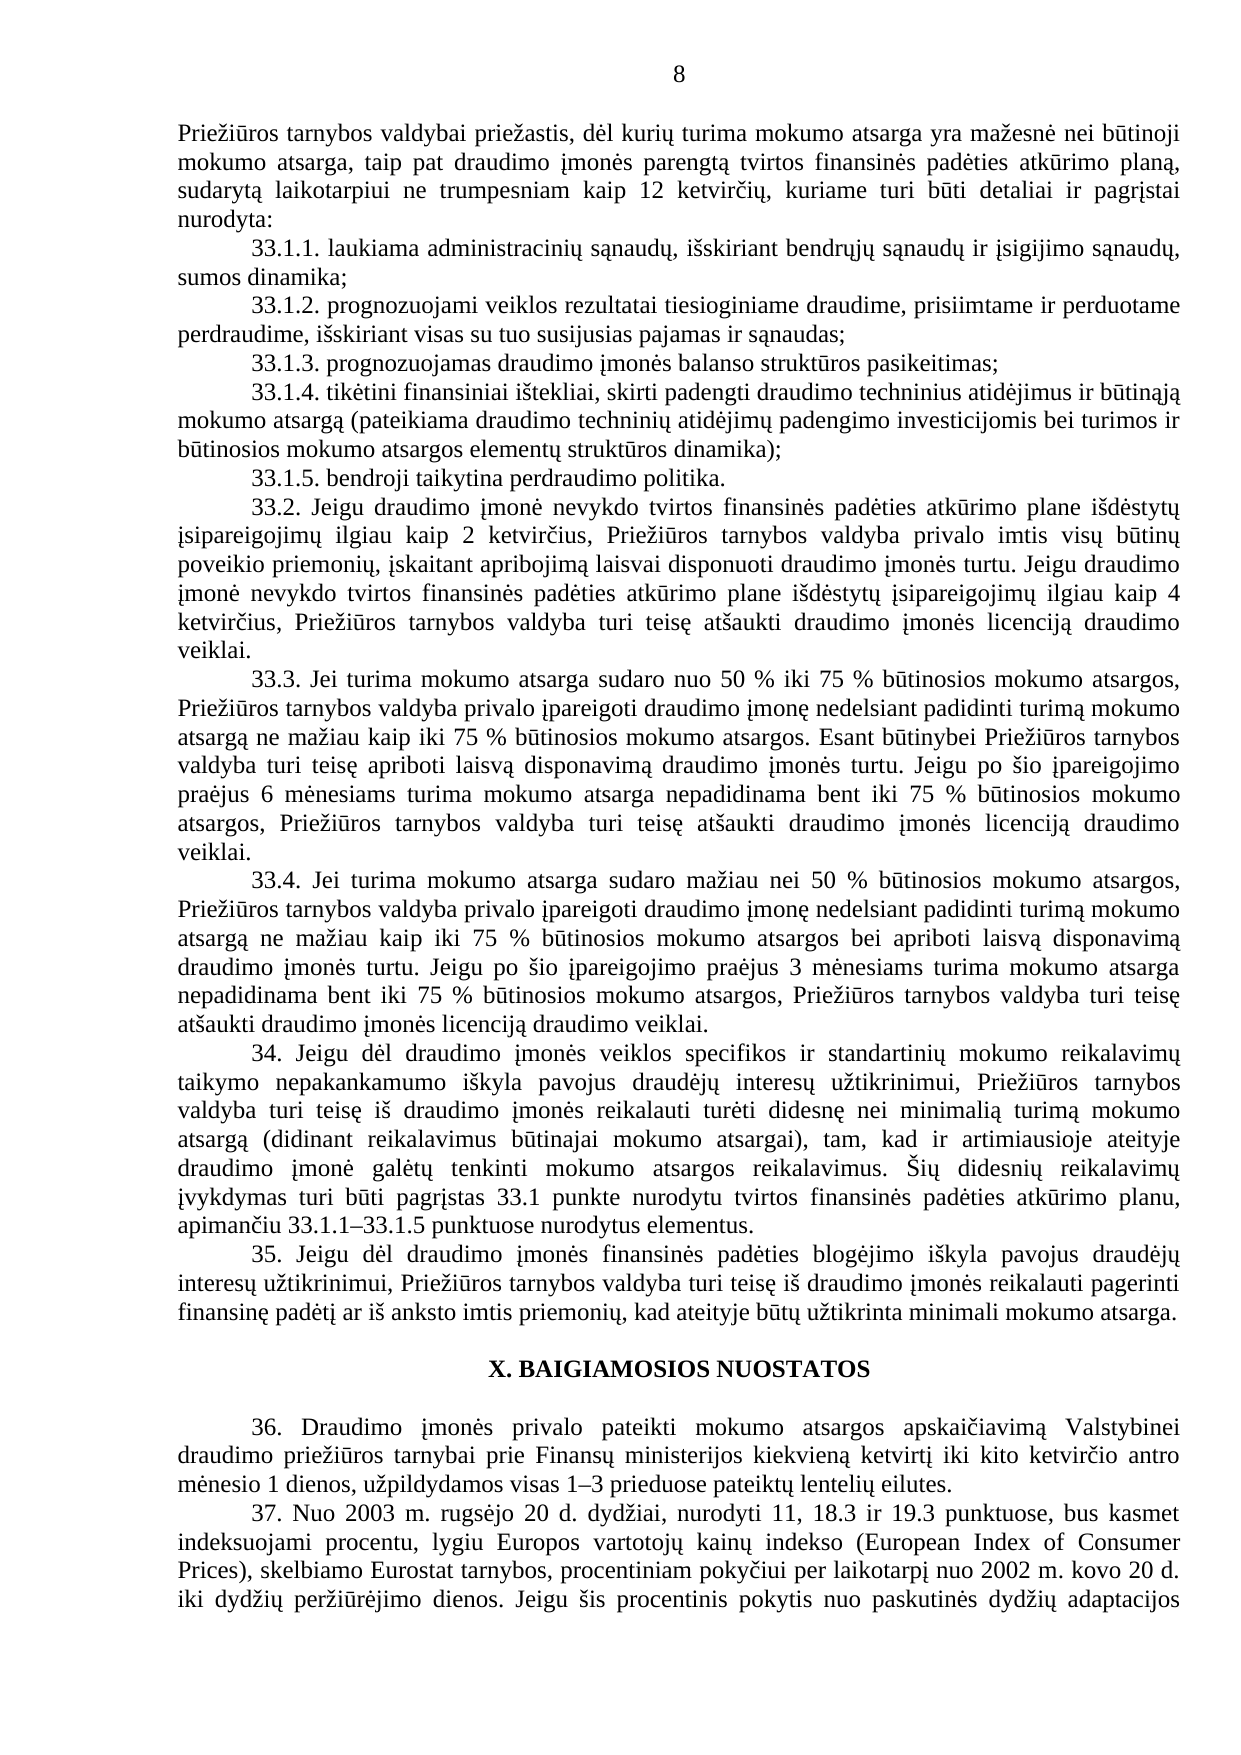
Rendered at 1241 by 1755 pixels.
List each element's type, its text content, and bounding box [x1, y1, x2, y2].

text 35. Jeigu dėl draudimo įmonės finansinės padėties blogėjimo iškyla pavojus draudėjų interesų užtikrinimui, Priežiūros tarnybos valdyba turi teisę iš draudimo įmonės reikalauti pagerinti finansinę padėtį ar iš anksto imtis priemonių, kad ateityje būtų užtikrinta minimali mokumo atsarga. [177, 1239, 1181, 1326]
text 33.2. Jeigu draudimo įmonė nevykdo tvirtos finansinės padėties atkūrimo plane išdėstytų įsipareigojimų ilgiau kaip 2 ketvirčius, Priežiūros tarnybos valdyba privalo imtis visų būtinų poveikio priemonių, įskaitant apribojimą laisvai disponuoti draudimo įmonės turtu. Jeigu draudimo įmonė nevykdo tvirtos finansinės padėties atkūrimo plane išdėstytų įsipareigojimų ilgiau kaip 4 ketvirčius, Priežiūros tarnybos valdyba turi teisę atšaukti draudimo įmonės licenciją draudimo veiklai. [177, 492, 1181, 664]
text 36. Draudimo įmonės privalo pateikti mokumo atsargos apskaičiavimą Valstybinei draudimo priežiūros tarnybai prie Finansų ministerijos kiekvieną ketvirtį iki kito ketvirčio antro mėnesio 1 dienos, užpildydamos visas 1–3 prieduose pateiktų lentelių eilutes. [177, 1412, 1181, 1498]
text 33.1.4. tikėtini finansiniai ištekliai, skirti padengti draudimo techninius atidėjimus ir būtinąją mokumo atsargą (pateikiama draudimo techninių atidėjimų padengimo investicijomis bei turimos ir būtinosios mokumo atsargos elementų struktūros dinamika); [177, 377, 1181, 463]
text 33.1.2. prognozuojami veiklos rezultatai tiesioginiame draudime, prisiimtame ir perduotame perdraudime, išskiriant visas su tuo susijusias pajamas ir sąnaudas; [177, 291, 1181, 348]
text 33.4. Jei turima mokumo atsarga sudaro mažiau nei 50 % būtinosios mokumo atsargos, Priežiūros tarnybos valdyba privalo įpareigoti draudimo įmonę nedelsiant padidinti turimą mokumo atsargą ne mažiau kaip iki 75 % būtinosios mokumo atsargos bei apriboti laisvą disponavimą draudimo įmonės turtu. Jeigu po šio įpareigojimo praėjus 3 mėnesiams turima mokumo atsarga nepadidinama bent iki 75 % būtinosios mokumo atsargos, Priežiūros tarnybos valdyba turi teisę atšaukti draudimo įmonės licenciją draudimo veiklai. [177, 866, 1181, 1038]
text Priežiūros tarnybos valdybai priežastis, dėl kurių turima mokumo atsarga yra mažesnė nei būtinoji mokumo atsarga, taip pat draudimo įmonės parengtą tvirtos finansinės padėties atkūrimo planą, sudarytą laikotarpiui ne trumpesniam kaip 12 ketvirčių, kuriame turi būti detaliai ir pagrįstai nurodyta: [177, 118, 1181, 233]
text 34. Jeigu dėl draudimo įmonės veiklos specifikos ir standartinių mokumo reikalavimų taikymo nepakankamumo iškyla pavojus draudėjų interesų užtikrinimui, Priežiūros tarnybos valdyba turi teisę iš draudimo įmonės reikalauti turėti didesnę nei minimalią turimą mokumo atsargą (didinant reikalavimus būtinajai mokumo atsargai), tam, kad ir artimiausioje ateityje draudimo įmonė galėtų tenkinti mokumo atsargos reikalavimus. Šių didesnių reikalavimų įvykdymas turi būti pagrįstas 33.1 punkte nurodytu tvirtos finansinės padėties atkūrimo planu, apimančiu 33.1.1–33.1.5 punktuose nurodytus elementus. [177, 1038, 1181, 1239]
text 33.3. Jei turima mokumo atsarga sudaro nuo 50 % iki 75 % būtinosios mokumo atsargos, Priežiūros tarnybos valdyba privalo įpareigoti draudimo įmonę nedelsiant padidinti turimą mokumo atsargą ne mažiau kaip iki 75 % būtinosios mokumo atsargos. Esant būtinybei Priežiūros tarnybos valdyba turi teisę apriboti laisvą disponavimą draudimo įmonės turtu. Jeigu po šio įpareigojimo praėjus 6 mėnesiams turima mokumo atsarga nepadidinama bent iki 75 % būtinosios mokumo atsargos, Priežiūros tarnybos valdyba turi teisę atšaukti draudimo įmonės licenciją draudimo veiklai. [177, 664, 1181, 866]
text 33.1.5. bendroji taikytina perdraudimo politika. [177, 463, 1181, 492]
text 33.1.1. laukiama administracinių sąnaudų, išskiriant bendrųjų sąnaudų ir įsigijimo sąnaudų, sumos dinamika; [177, 233, 1181, 291]
text 37. Nuo 2003 m. rugsėjo 20 d. dydžiai, nurodyti 11, 18.3 ir 19.3 punktuose, bus kasmet indeksuojami procentu, lygiu Europos vartotojų kainų indekso (European Index of Consumer Prices), skelbiamo Eurostat tarnybos, procentiniam pokyčiui per laikotarpį nuo 2002 m. kovo 20 d. iki dydžių peržiūrėjimo dienos. Jeigu šis procentinis pokytis nuo paskutinės dydžių adaptacijos [177, 1498, 1181, 1613]
text X. BAIGIAMOSIOS NUOSTATOS [177, 1354, 1181, 1383]
text 33.1.3. prognozuojamas draudimo įmonės balanso struktūros pasikeitimas; [177, 348, 1181, 377]
